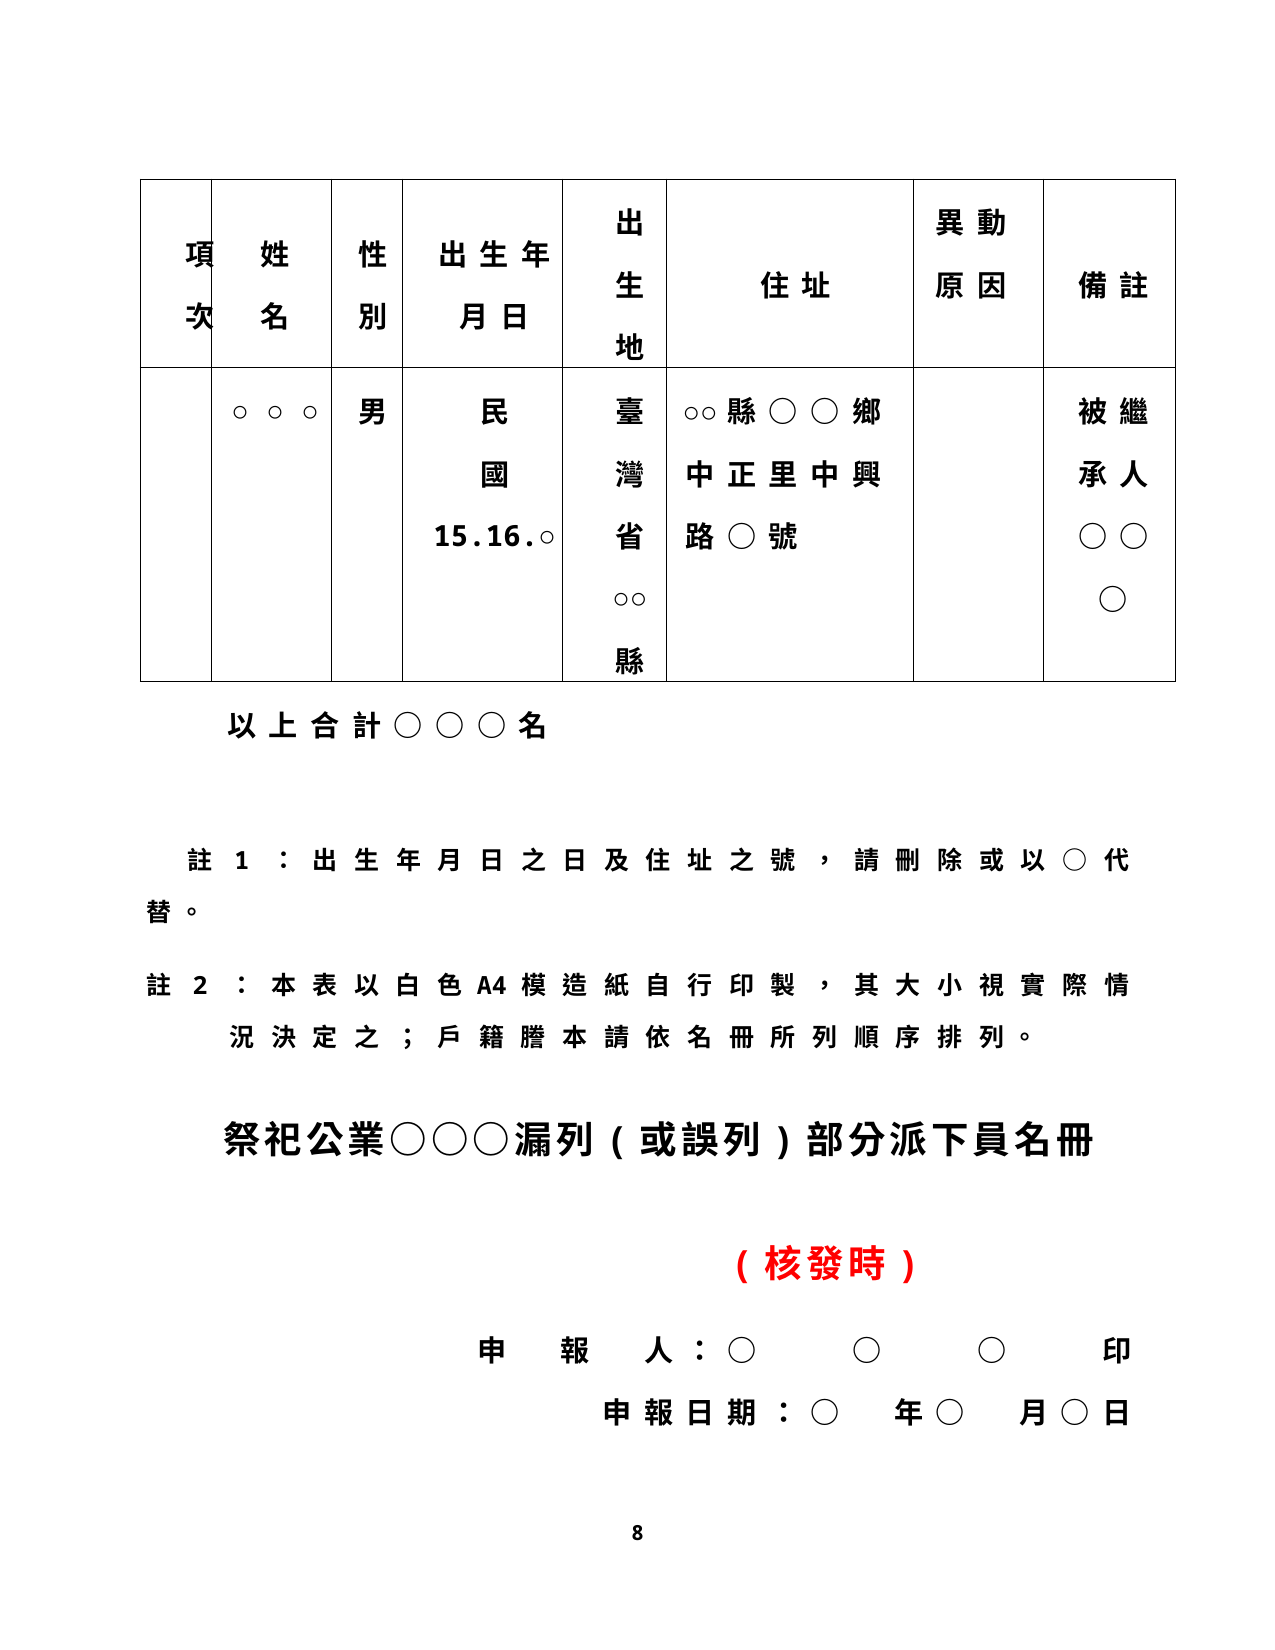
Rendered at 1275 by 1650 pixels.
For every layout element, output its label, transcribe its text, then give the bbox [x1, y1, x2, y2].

table_cell ○○縣○○鄉中正里中興路○號 [667, 368, 913, 681]
table_cell [141, 368, 211, 681]
table_header 性別 [332, 180, 402, 367]
table_cell ○ ○ ○ [212, 368, 331, 681]
table_cell 被繼承人○○○ [1044, 368, 1175, 681]
text 以上合計○○○名 [137, 682, 1137, 744]
table_header 姓 名 [212, 180, 331, 367]
text 註2：本表以白色A4模造紙自行印製，其大小視實際情況決定之；戶籍謄本請依名冊所列順序排列。 [137, 932, 1137, 1057]
table_header 項次 [141, 180, 211, 367]
table_header 備註 [1044, 180, 1175, 367]
table_cell 臺灣省 ○○縣 [563, 368, 666, 681]
table_header 住址 [667, 180, 913, 367]
table_header 出生年月日 [403, 180, 562, 367]
table_cell 男 [332, 368, 402, 681]
text 申 報 人：○ ○ ○ 印 申報日期：○ 年○ 月○日 [137, 1307, 1137, 1432]
text 祭祀公業○○○漏列(或誤列)部分派下員名冊(核發時) [181, 1057, 1137, 1307]
table_header 異動原因 [914, 180, 1043, 367]
text 註1：出生年月日之日及住址之號，請刪除或以○代替。 [137, 807, 1137, 932]
table_cell [914, 368, 1043, 681]
table_header 出生地 [563, 180, 666, 367]
table_cell 民 國15.16.○ [403, 368, 562, 681]
